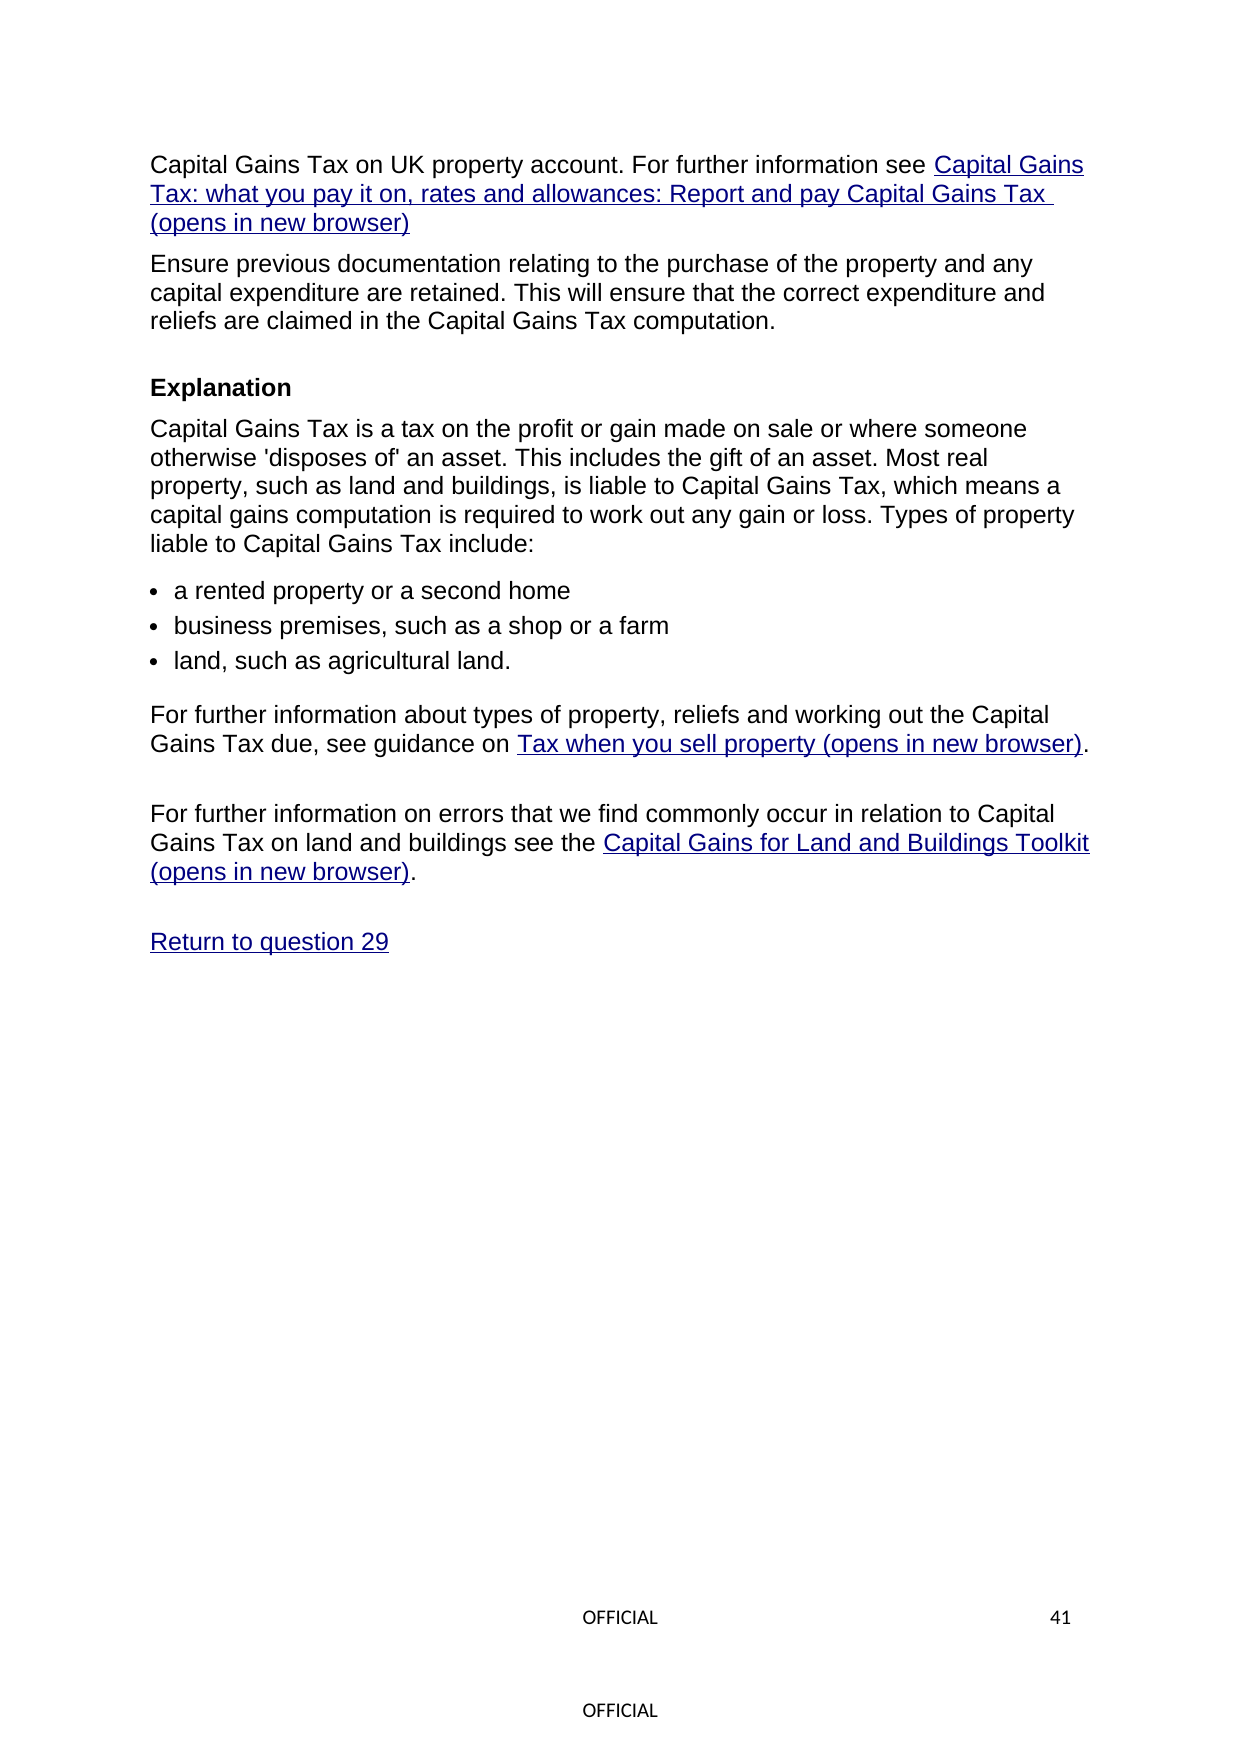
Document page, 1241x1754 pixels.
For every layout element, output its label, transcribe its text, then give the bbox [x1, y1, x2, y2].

list a rented property or a second home [150, 576, 1090, 605]
text Capital Gains Tax on UK property account. For further information see Capital Gains Tax: what you pay it on, rates and allowances: Report and pay Capital Gains Tax (opens in new browser) [150, 150, 1090, 236]
text For further information about types of property, reliefs and working out the Capital Gains Tax due, see guidance on Tax when you sell property (opens in new browser). [150, 700, 1090, 757]
text Ensure previous documentation relating to the purchase of the property and any capital expenditure are retained. This will ensure that the correct expenditure and reliefs are claimed in the Capital Gains Tax computation. [150, 249, 1090, 335]
subtitle Explanation [150, 372, 1090, 401]
list business premises, such as a shop or a farm [150, 611, 1090, 640]
text Return to question 29 [150, 927, 1090, 956]
list land, such as agricultural land. [150, 646, 1090, 675]
text For further information on errors that we find commonly occur in relation to Capital Gains Tax on land and buildings see the Capital Gains for Land and Buildings Toolkit (opens in new browser). [150, 799, 1090, 885]
text Capital Gains Tax is a tax on the profit or gain made on sale or where someone otherwise 'disposes of' an asset. This includes the gift of an asset. Most real property, such as land and buildings, is liable to Capital Gains Tax, which means a capital gains computation is required to work out any gain or loss. Types of property liable to Capital Gains Tax include: [150, 414, 1090, 557]
